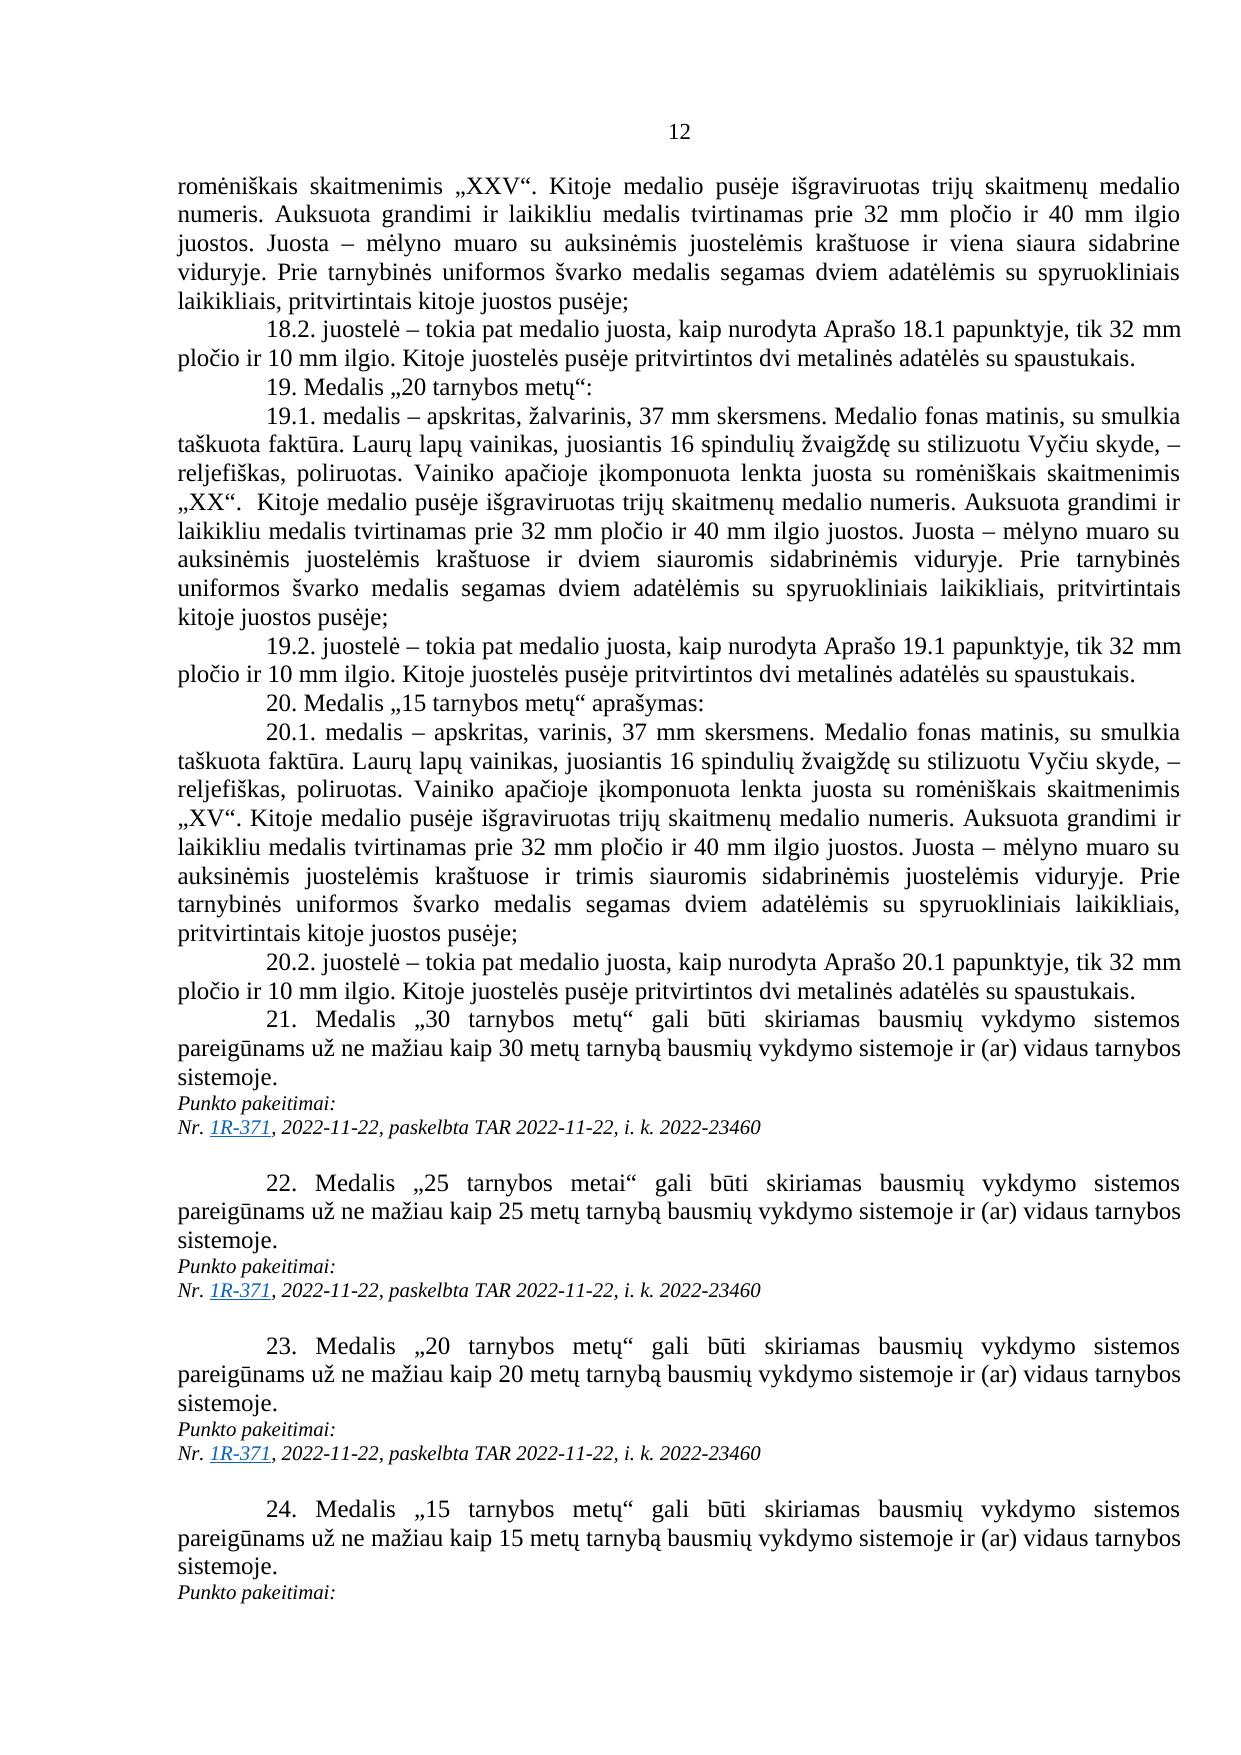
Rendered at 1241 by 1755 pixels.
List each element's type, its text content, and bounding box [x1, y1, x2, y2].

text 23. Medalis „20 tarnybos metų“ gali būti skiriamas bausmių vykdymo sistemos pareigūnams už ne mažiau kaip 20 metų tarnybą bausmių vykdymo sistemoje ir (ar) vidaus tarnybos sistemoje. [177, 1331, 1181, 1417]
text Nr. 1R-371, 2022-11-22, paskelbta TAR 2022-11-22, i. k. 2022-23460 [177, 1441, 1181, 1465]
text Punkto pakeitimai: [177, 1580, 1181, 1604]
text 20. Medalis „15 tarnybos metų“ aprašymas: [177, 688, 1181, 717]
text 19.1. medalis – apskritas, žalvarinis, 37 mm skersmens. Medalio fonas matinis, su smulkia taškuota faktūra. Laurų lapų vainikas, juosiantis 16 spindulių žvaigždę su stilizuotu Vyčiu skyde, – reljefiškas, poliruotas. Vainiko apačioje įkomponuota lenkta juosta su romėniškais skaitmenimis „XX“. Kitoje medalio pusėje išgraviruotas trijų skaitmenų medalio numeris. Auksuota grandimi ir laikikliu medalis tvirtinamas prie 32 mm pločio ir 40 mm ilgio juostos. Juosta – mėlyno muaro su auksinėmis juostelėmis kraštuose ir dviem siauromis sidabrinėmis viduryje. Prie tarnybinės uniformos švarko medalis segamas dviem adatėlėmis su spyruokliniais laikikliais, pritvirtintais kitoje juostos pusėje; [177, 401, 1181, 631]
text Punkto pakeitimai: [177, 1254, 1181, 1278]
text 22. Medalis „25 tarnybos metai“ gali būti skiriamas bausmių vykdymo sistemos pareigūnams už ne mažiau kaip 25 metų tarnybą bausmių vykdymo sistemoje ir (ar) vidaus tarnybos sistemoje. [177, 1168, 1181, 1254]
text 20.1. medalis – apskritas, varinis, 37 mm skersmens. Medalio fonas matinis, su smulkia taškuota faktūra. Laurų lapų vainikas, juosiantis 16 spindulių žvaigždę su stilizuotu Vyčiu skyde, – reljefiškas, poliruotas. Vainiko apačioje įkomponuota lenkta juosta su romėniškais skaitmenimis „XV“. Kitoje medalio pusėje išgraviruotas trijų skaitmenų medalio numeris. Auksuota grandimi ir laikikliu medalis tvirtinamas prie 32 mm pločio ir 40 mm ilgio juostos. Juosta – mėlyno muaro su auksinėmis juostelėmis kraštuose ir trimis siauromis sidabrinėmis juostelėmis viduryje. Prie tarnybinės uniformos švarko medalis segamas dviem adatėlėmis su spyruokliniais laikikliais, pritvirtintais kitoje juostos pusėje; [177, 717, 1181, 947]
text 21. Medalis „30 tarnybos metų“ gali būti skiriamas bausmių vykdymo sistemos pareigūnams už ne mažiau kaip 30 metų tarnybą bausmių vykdymo sistemoje ir (ar) vidaus tarnybos sistemoje. [177, 1004, 1181, 1091]
text Nr. 1R-371, 2022-11-22, paskelbta TAR 2022-11-22, i. k. 2022-23460 [177, 1278, 1181, 1302]
text Punkto pakeitimai: [177, 1091, 1181, 1115]
text Nr. 1R-371, 2022-11-22, paskelbta TAR 2022-11-22, i. k. 2022-23460 [177, 1115, 1181, 1139]
text 18.2. juostelė – tokia pat medalio juosta, kaip nurodyta Aprašo 18.1 papunktyje, tik 32 mm pločio ir 10 mm ilgio. Kitoje juostelės pusėje pritvirtintos dvi metalinės adatėlės su spaustukais. [177, 314, 1181, 372]
text 19. Medalis „20 tarnybos metų“: [177, 372, 1181, 401]
text 19.2. juostelė – tokia pat medalio juosta, kaip nurodyta Aprašo 19.1 papunktyje, tik 32 mm pločio ir 10 mm ilgio. Kitoje juostelės pusėje pritvirtintos dvi metalinės adatėlės su spaustukais. [177, 631, 1181, 688]
text 20.2. juostelė – tokia pat medalio juosta, kaip nurodyta Aprašo 20.1 papunktyje, tik 32 mm pločio ir 10 mm ilgio. Kitoje juostelės pusėje pritvirtintos dvi metalinės adatėlės su spaustukais. [177, 947, 1181, 1004]
text romėniškais skaitmenimis „XXV“. Kitoje medalio pusėje išgraviruotas trijų skaitmenų medalio numeris. Auksuota grandimi ir laikikliu medalis tvirtinamas prie 32 mm pločio ir 40 mm ilgio juostos. Juosta – mėlyno muaro su auksinėmis juostelėmis kraštuose ir viena siaura sidabrine viduryje. Prie tarnybinės uniformos švarko medalis segamas dviem adatėlėmis su spyruokliniais laikikliais, pritvirtintais kitoje juostos pusėje; [177, 171, 1181, 314]
text 24. Medalis „15 tarnybos metų“ gali būti skiriamas bausmių vykdymo sistemos pareigūnams už ne mažiau kaip 15 metų tarnybą bausmių vykdymo sistemoje ir (ar) vidaus tarnybos sistemoje. [177, 1494, 1181, 1580]
text Punkto pakeitimai: [177, 1417, 1181, 1441]
